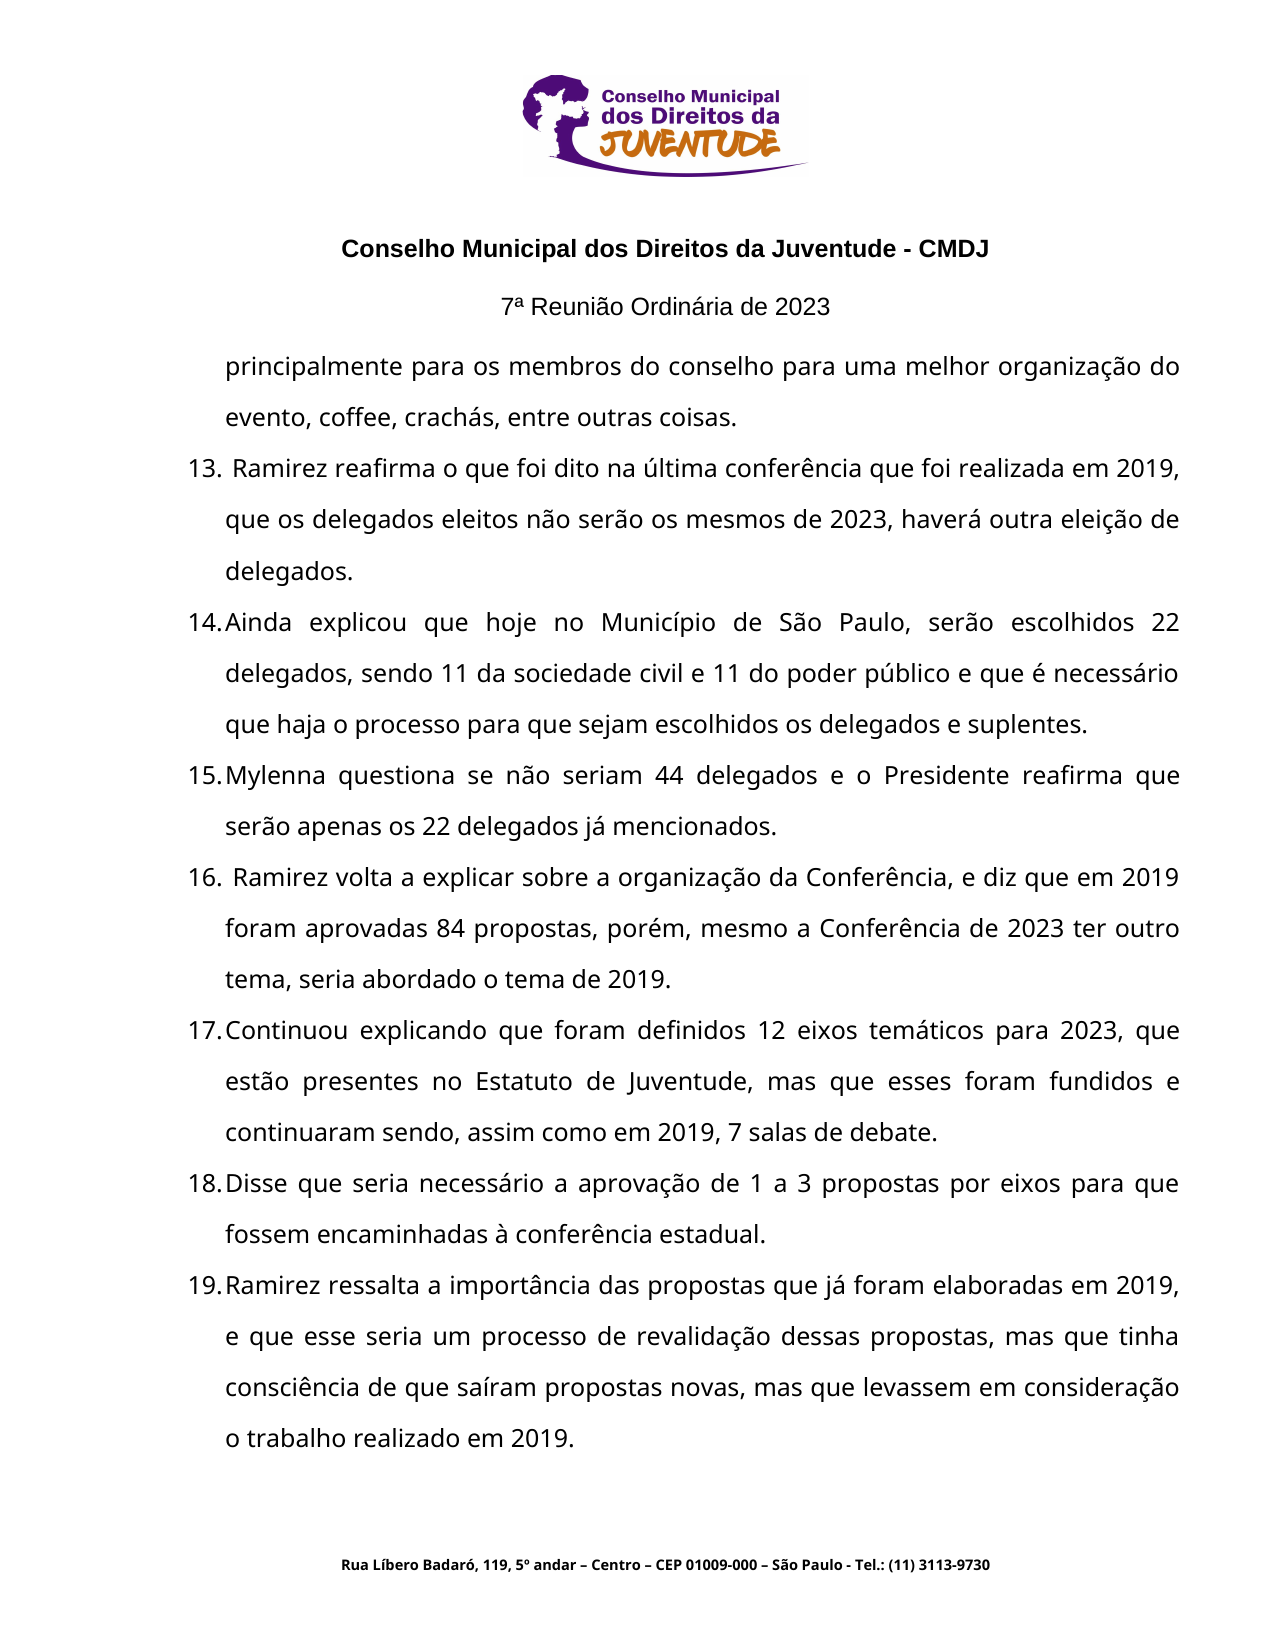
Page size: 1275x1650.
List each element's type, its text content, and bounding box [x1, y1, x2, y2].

picture [522, 75, 809, 177]
list Ramirez reafirma o que foi dito na última conferência que foi realizada em 2019, que os delegados eleitos não serão os mesmos de 2023, haverá outra eleição de delegados. [187, 451, 1181, 587]
list Continuou explicando que foram definidos 12 eixos temáticos para 2023, que estão presentes no Estatuto de Juventude, mas que esses foram fundidos e continuaram sendo, assim como em 2019, 7 salas de debate. [187, 1013, 1181, 1149]
list Ramirez ressalta a importância das propostas que já foram elaboradas em 2019, e que esse seria um processo de revalidação dessas propostas, mas que tinha consciência de que saíram propostas novas, mas que levassem em consideração o trabalho realizado em 2019. [187, 1268, 1181, 1455]
list Ramirez volta a explicar sobre a organização da Conferência, e diz que em 2019 foram aprovadas 84 propostas, porém, mesmo a Conferência de 2023 ter outro tema, seria abordado o tema de 2019. [187, 859, 1181, 996]
list Disse que seria necessário a aprovação de 1 a 3 propostas por eixos para que fossem encaminhadas à conferência estadual. [187, 1166, 1181, 1251]
list Mylenna questiona se não seriam 44 delegados e o Presidente reafirma que serão apenas os 22 delegados já mencionados. [187, 757, 1181, 842]
list principalmente para os membros do conselho para uma melhor organização do evento, coffee, crachás, entre outras coisas. [187, 349, 1181, 434]
list Ainda explicou que hoje no Município de São Paulo, serão escolhidos 22 delegados, sendo 11 da sociedade civil e 11 do poder público e que é necessário que haja o processo para que sejam escolhidos os delegados e suplentes. [187, 604, 1181, 740]
